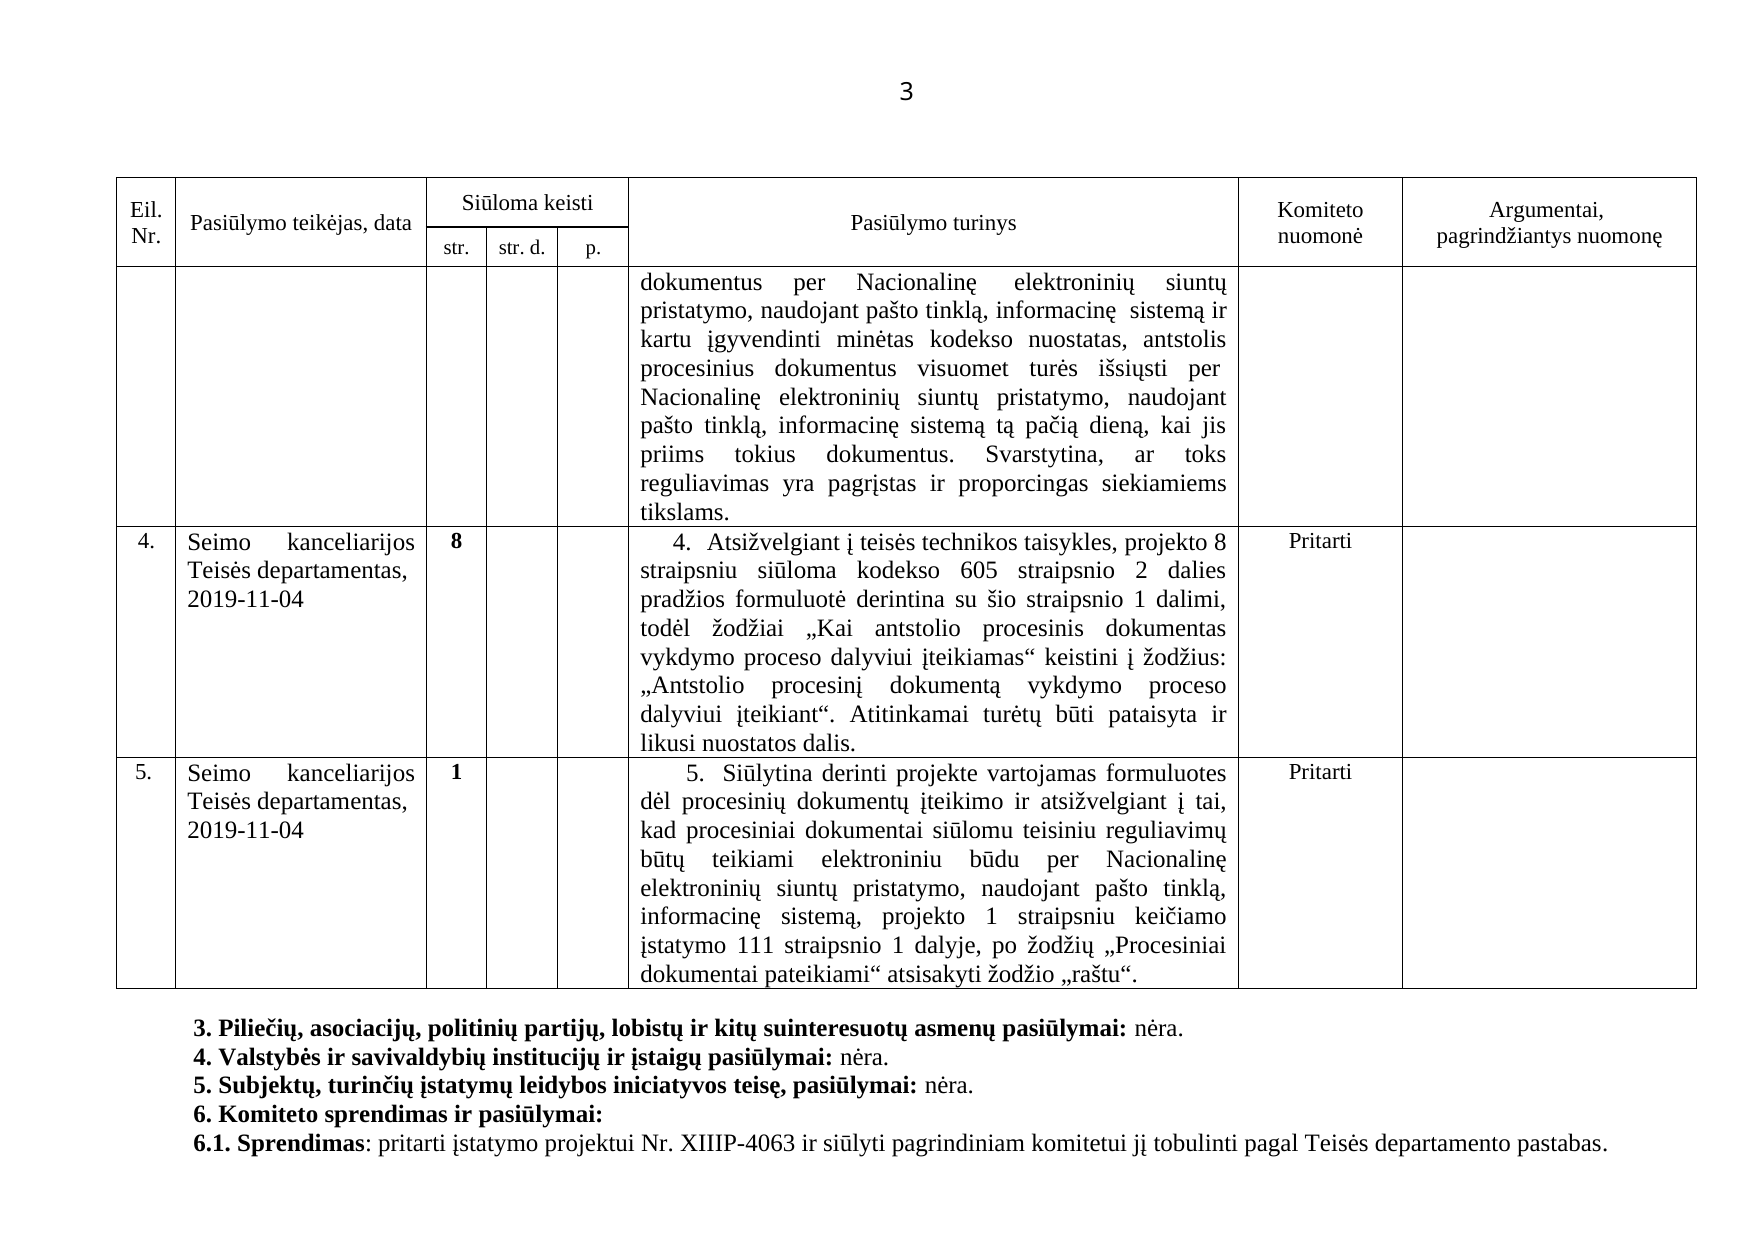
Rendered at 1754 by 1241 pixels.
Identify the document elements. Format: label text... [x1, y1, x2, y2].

text 6. Komiteto sprendimas ir pasiūlymai: [118, 1099, 1695, 1128]
table_cell p. [558, 228, 628, 266]
table_cell [558, 267, 628, 526]
table_cell [117, 267, 175, 526]
table_header Komiteto nuomonė [1239, 178, 1402, 266]
table_cell [487, 758, 557, 988]
text 3. Piliečių, asociacijų, politinių partijų, lobistų ir kitų suinteresuotų asmenų pasiūlymai: nėra. [118, 1013, 1695, 1042]
text 4. Valstybės ir savivaldybių institucijų ir įstaigų pasiūlymai: nėra. [118, 1042, 1695, 1070]
table_cell 5. [117, 758, 175, 988]
table_cell str. d. [487, 228, 557, 266]
table_cell Pritarti [1239, 758, 1402, 988]
table_cell [1403, 758, 1696, 988]
table_cell [558, 758, 628, 988]
table_cell 4. [117, 527, 175, 757]
table_header Pasiūlymo teikėjas, data [176, 178, 426, 266]
table_cell [558, 527, 628, 757]
table_cell [1403, 267, 1696, 526]
table_cell Seimo kanceliarijos Teisės departamentas, 2019-11-04 [176, 527, 426, 757]
table_header Eil. Nr. [117, 178, 175, 266]
text 5. Subjektų, turinčių įstatymų leidybos iniciatyvos teisę, pasiūlymai: nėra. [118, 1070, 1695, 1099]
table_cell [176, 267, 426, 526]
table_cell [427, 267, 486, 526]
table_cell Pritarti [1239, 527, 1402, 757]
table_cell str. [427, 228, 486, 266]
table_cell [1403, 527, 1696, 757]
table_cell [487, 267, 557, 526]
table_cell 1 [427, 758, 486, 988]
table_cell 4. Atsižvelgiant į teisės technikos taisykles, projekto 8 straipsniu siūloma kodekso 605 straipsnio 2 dalies pradžios formuluotė derintina su šio straipsnio 1 dalimi, todėl žodžiai „Kai antstolio procesinis dokumentas vykdymo proceso dalyviui įteikiamas“ keistini į žodžius: „Antstolio procesinį dokumentą vykdymo proceso dalyviui įteikiant“. Atitinkamai turėtų būti pataisyta ir likusi nuostatos dalis. [629, 527, 1238, 757]
table_cell dokumentus per Nacionalinę elektroninių siuntų pristatymo, naudojant pašto tinklą, informacinę sistemą ir kartu įgyvendinti minėtas kodekso nuostatas, antstolis procesinius dokumentus visuomet turės išsiųsti per Nacionalinę elektroninių siuntų pristatymo, naudojant pašto tinklą, informacinę sistemą tą pačią dieną, kai jis priims tokius dokumentus. Svarstytina, ar toks reguliavimas yra pagrįstas ir proporcingas siekiamiems tikslams. [629, 267, 1238, 526]
table_cell 5. Siūlytina derinti projekte vartojamas formuluotes dėl procesinių dokumentų įteikimo ir atsižvelgiant į tai, kad procesiniai dokumentai siūlomu teisiniu reguliavimų būtų teikiami elektroniniu būdu per Nacionalinę elektroninių siuntų pristatymo, naudojant pašto tinklą, informacinę sistemą, projekto 1 straipsniu keičiamo įstatymo 111 straipsnio 1 dalyje, po žodžių „Procesiniai dokumentai pateikiami“ atsisakyti žodžio „raštu“. [629, 758, 1238, 988]
table_header Argumentai, pagrindžiantys nuomonę [1403, 178, 1696, 266]
table_header Siūloma keisti [427, 178, 628, 226]
table_cell Seimo kanceliarijos Teisės departamentas, 2019-11-04 [176, 758, 426, 988]
text 6.1. Sprendimas: pritarti įstatymo projektui Nr. XIIIP-4063 ir siūlyti pagrindiniam komitetui jį tobulinti pagal Teisės departamento pastabas. [118, 1128, 1695, 1157]
table_cell [487, 527, 557, 757]
table_cell 8 [427, 527, 486, 757]
table_cell [1239, 267, 1402, 526]
table_header Pasiūlymo turinys [629, 178, 1238, 266]
